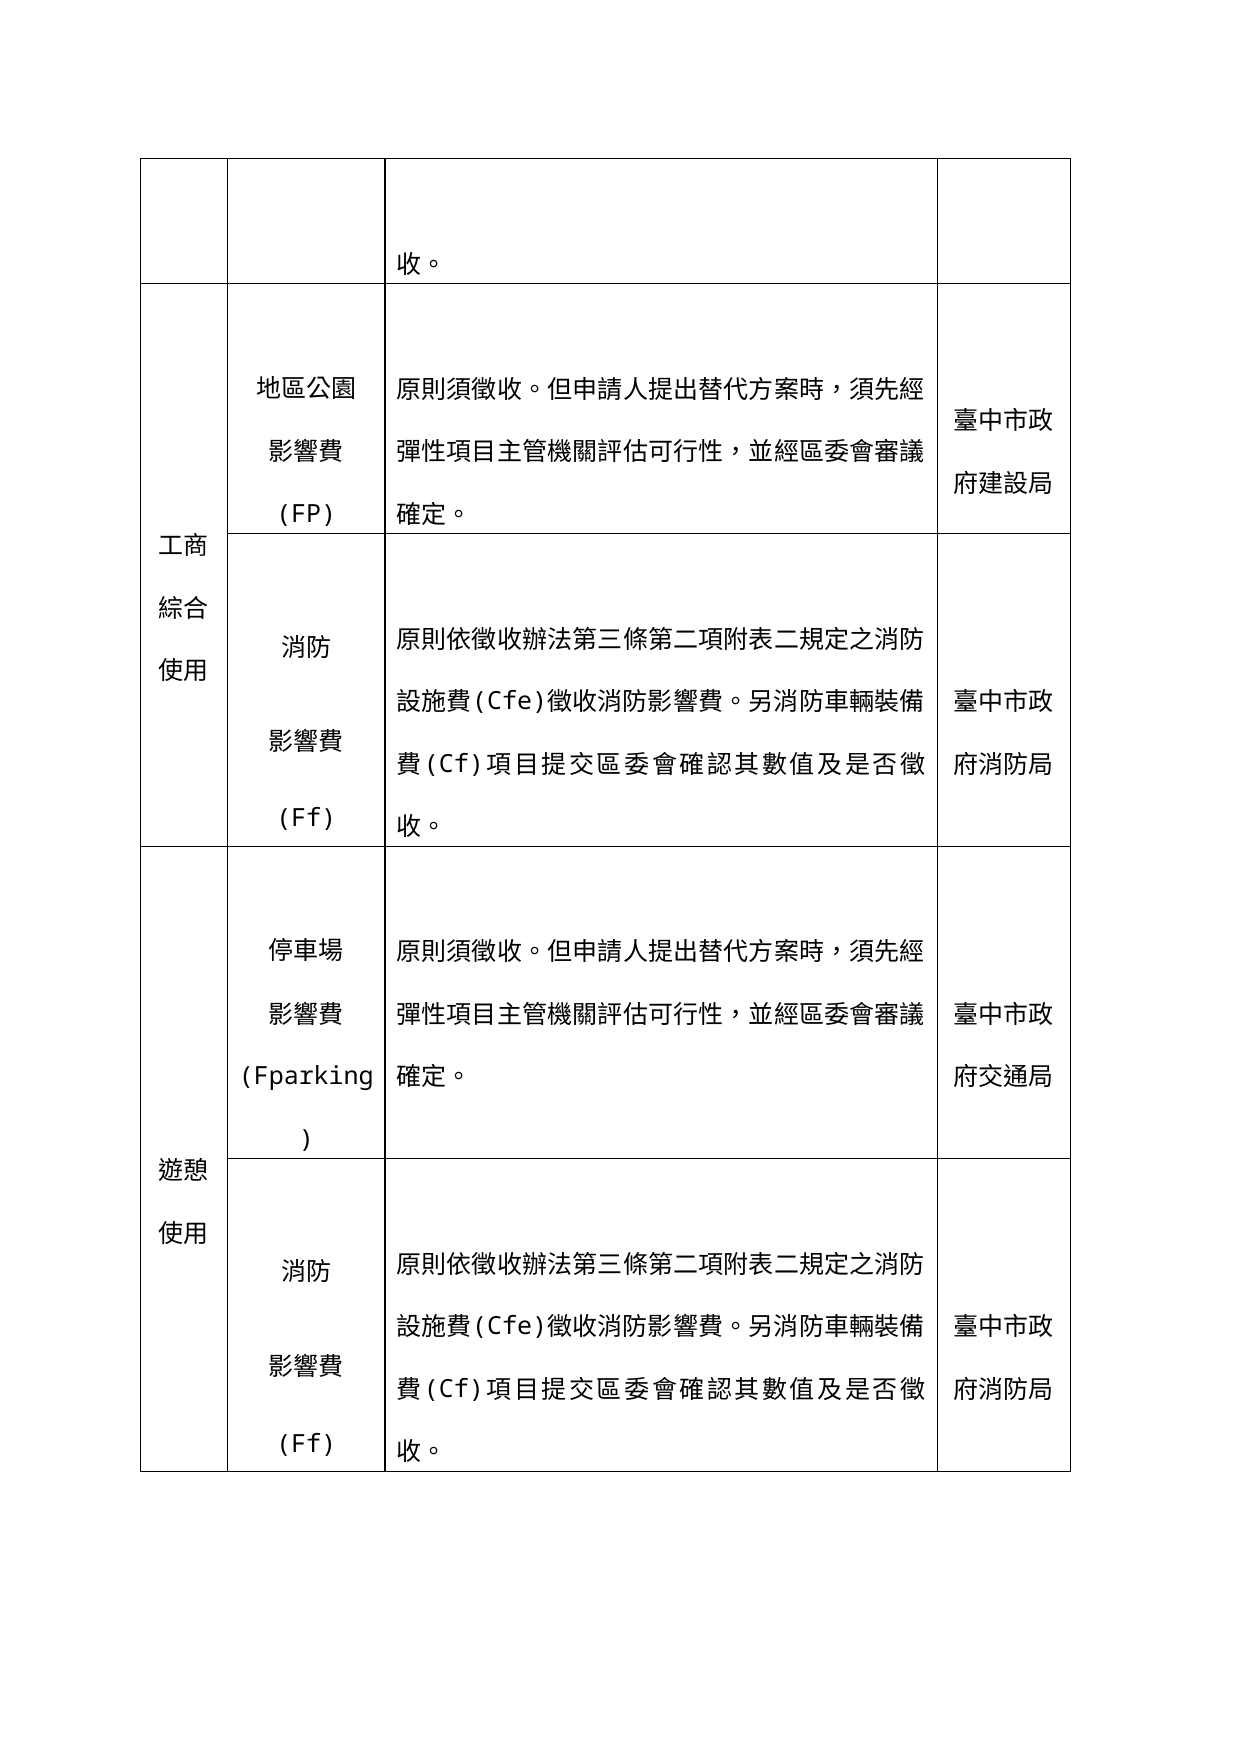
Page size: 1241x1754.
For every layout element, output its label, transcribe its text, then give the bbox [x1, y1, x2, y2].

table_cell [228, 159, 384, 283]
table_cell 臺中市政府消防局 [938, 534, 1070, 846]
table_cell [141, 159, 227, 283]
table_cell 原則依徵收辦法第三條第二項附表二規定之消防設施費(Cfe)徵收消防影響費。另消防車輛裝備費(Cf)項目提交區委會確認其數值及是否徵收。 [386, 534, 937, 846]
table_cell [938, 159, 1070, 283]
table_cell 原則須徵收。但申請人提出替代方案時，須先經彈性項目主管機關評估可行性，並經區委會審議確定。 [386, 847, 937, 1158]
table_cell 工商綜合使用 [141, 284, 227, 846]
table_cell 臺中市政府建設局 [938, 284, 1070, 533]
table_cell 收。 [386, 159, 937, 283]
table_cell 停車場 影響費(Fparking) [228, 847, 384, 1158]
table_cell 臺中市政府交通局 [938, 847, 1070, 1158]
table_cell 遊憩使用 [141, 847, 227, 1471]
table_cell 消防 影響費 (Ff) [228, 534, 384, 846]
table_cell 原則須徵收。但申請人提出替代方案時，須先經彈性項目主管機關評估可行性，並經區委會審議確定。 [386, 284, 937, 533]
table_cell 地區公園 影響費 (FP) [228, 284, 384, 533]
table_cell 消防 影響費 (Ff) [228, 1159, 384, 1471]
table_cell 臺中市政府消防局 [938, 1159, 1070, 1471]
table_cell 原則依徵收辦法第三條第二項附表二規定之消防設施費(Cfe)徵收消防影響費。另消防車輛裝備費(Cf)項目提交區委會確認其數值及是否徵收。 [386, 1159, 937, 1471]
